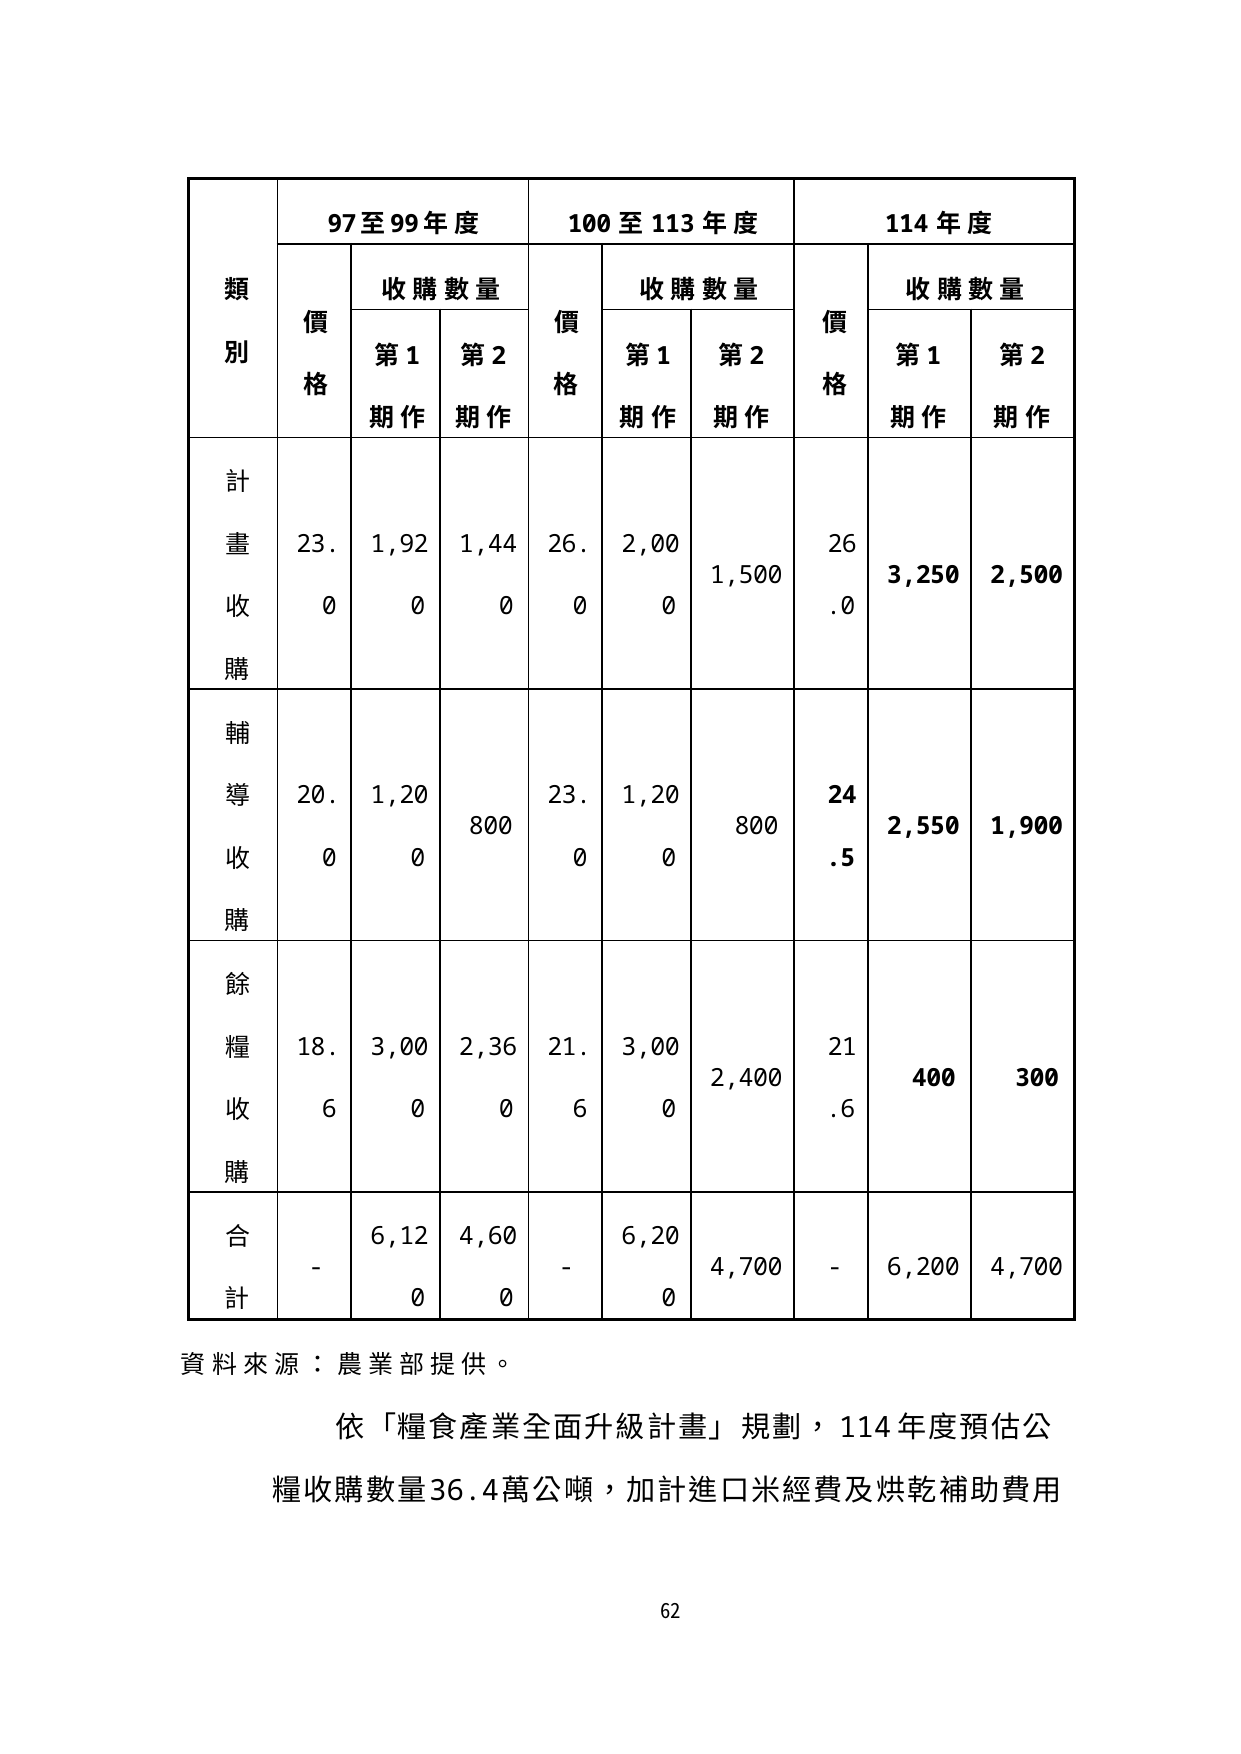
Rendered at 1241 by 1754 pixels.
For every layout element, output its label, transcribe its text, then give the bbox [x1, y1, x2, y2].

table_cell 300 [972, 941, 1073, 1191]
table_cell 第2 期作 [972, 310, 1073, 437]
table_cell 4,600 [441, 1193, 528, 1318]
table_cell 20.0 [278, 690, 350, 940]
table_cell 第2 期作 [441, 310, 528, 437]
table_cell 400 [869, 941, 970, 1191]
table_cell 第1 期作 [352, 310, 439, 437]
table_cell 價格 [278, 245, 350, 437]
table_cell 3,000 [352, 941, 439, 1191]
table_cell 2,360 [441, 941, 528, 1191]
table_cell 收購數量 [352, 245, 528, 308]
table_header 類 別 [190, 180, 277, 437]
table_cell 計畫收購 [190, 438, 277, 688]
table_cell 2,550 [869, 690, 970, 940]
table_cell 2,400 [692, 941, 793, 1191]
table_cell 800 [441, 690, 528, 940]
table_header 100至113年度 [529, 180, 793, 243]
table_cell 2,000 [603, 438, 690, 688]
table_cell 4,700 [692, 1193, 793, 1318]
text 依「糧食產業全面升級計畫」規劃，114年度預估公糧收購數量36.4萬公噸，加計進口米經費及烘乾補助費用合計125.4億元，較原編預算增加8.3億元（增幅7.07%）；此外，取消原申報公糧不得投保水稻收入加強型保險之規定，將公糧納入保障範圍，預計增加支出0.5億元；調整綠色環境給付計畫轉(契)作、生產環境維護措施獎勵金額度，每公頃增加1萬元，以近年參與面積23公頃計算，預計增加支出23億元；另為擴大推動稻米集團產區、提升優質品種，加強「1集、2轉、3加3」推動力道，預計額外增加支出25.4億元。爰114年度推動「糧食產業全面升級計畫」將較預算增加支出57.2億元，所需經費預計由農業特別收入基金項下農發基金及農損基金支應（詳表3-13）。 [266, 1383, 1063, 1508]
table_cell 1,440 [441, 438, 528, 688]
table_cell 23.0 [529, 690, 601, 940]
table_cell 收購數量 [603, 245, 793, 308]
table_cell 2,500 [972, 438, 1073, 688]
table_cell - [529, 1193, 601, 1318]
table_cell 21.6 [529, 941, 601, 1191]
table_cell 價格 [529, 245, 601, 437]
table_cell 1,200 [603, 690, 690, 940]
table_cell 26.0 [529, 438, 601, 688]
table_cell 第1 期作 [869, 310, 970, 437]
table_cell 6,200 [869, 1193, 970, 1318]
table_cell 800 [692, 690, 793, 940]
table_cell 1,200 [352, 690, 439, 940]
table_cell 1,500 [692, 438, 793, 688]
table_cell - [278, 1193, 350, 1318]
table_cell 3,250 [869, 438, 970, 688]
table_cell 價格 [795, 245, 867, 437]
table_cell 23.0 [278, 438, 350, 688]
table_cell 第2 期作 [692, 310, 793, 437]
table_cell - [795, 1193, 867, 1318]
table_cell 3,000 [603, 941, 690, 1191]
table_cell 輔導收購 [190, 690, 277, 940]
table_cell 第1 期作 [603, 310, 690, 437]
table_cell 餘糧收購 [190, 941, 277, 1191]
table_cell 21.6 [795, 941, 867, 1191]
table_cell 收購數量 [869, 245, 1073, 308]
table_cell 1,920 [352, 438, 439, 688]
table_cell 6,120 [352, 1193, 439, 1318]
table_header 97至99年度 [278, 180, 528, 243]
table_header 114年度 [795, 180, 1073, 243]
table_cell 24.5 [795, 690, 867, 940]
table_cell 合計 [190, 1193, 277, 1318]
table_cell 4,700 [972, 1193, 1073, 1318]
text 資料來源：農業部提供。 [177, 1321, 1063, 1383]
table_cell 18.6 [278, 941, 350, 1191]
table_cell 1,900 [972, 690, 1073, 940]
table_cell 6,200 [603, 1193, 690, 1318]
table_cell 26.0 [795, 438, 867, 688]
